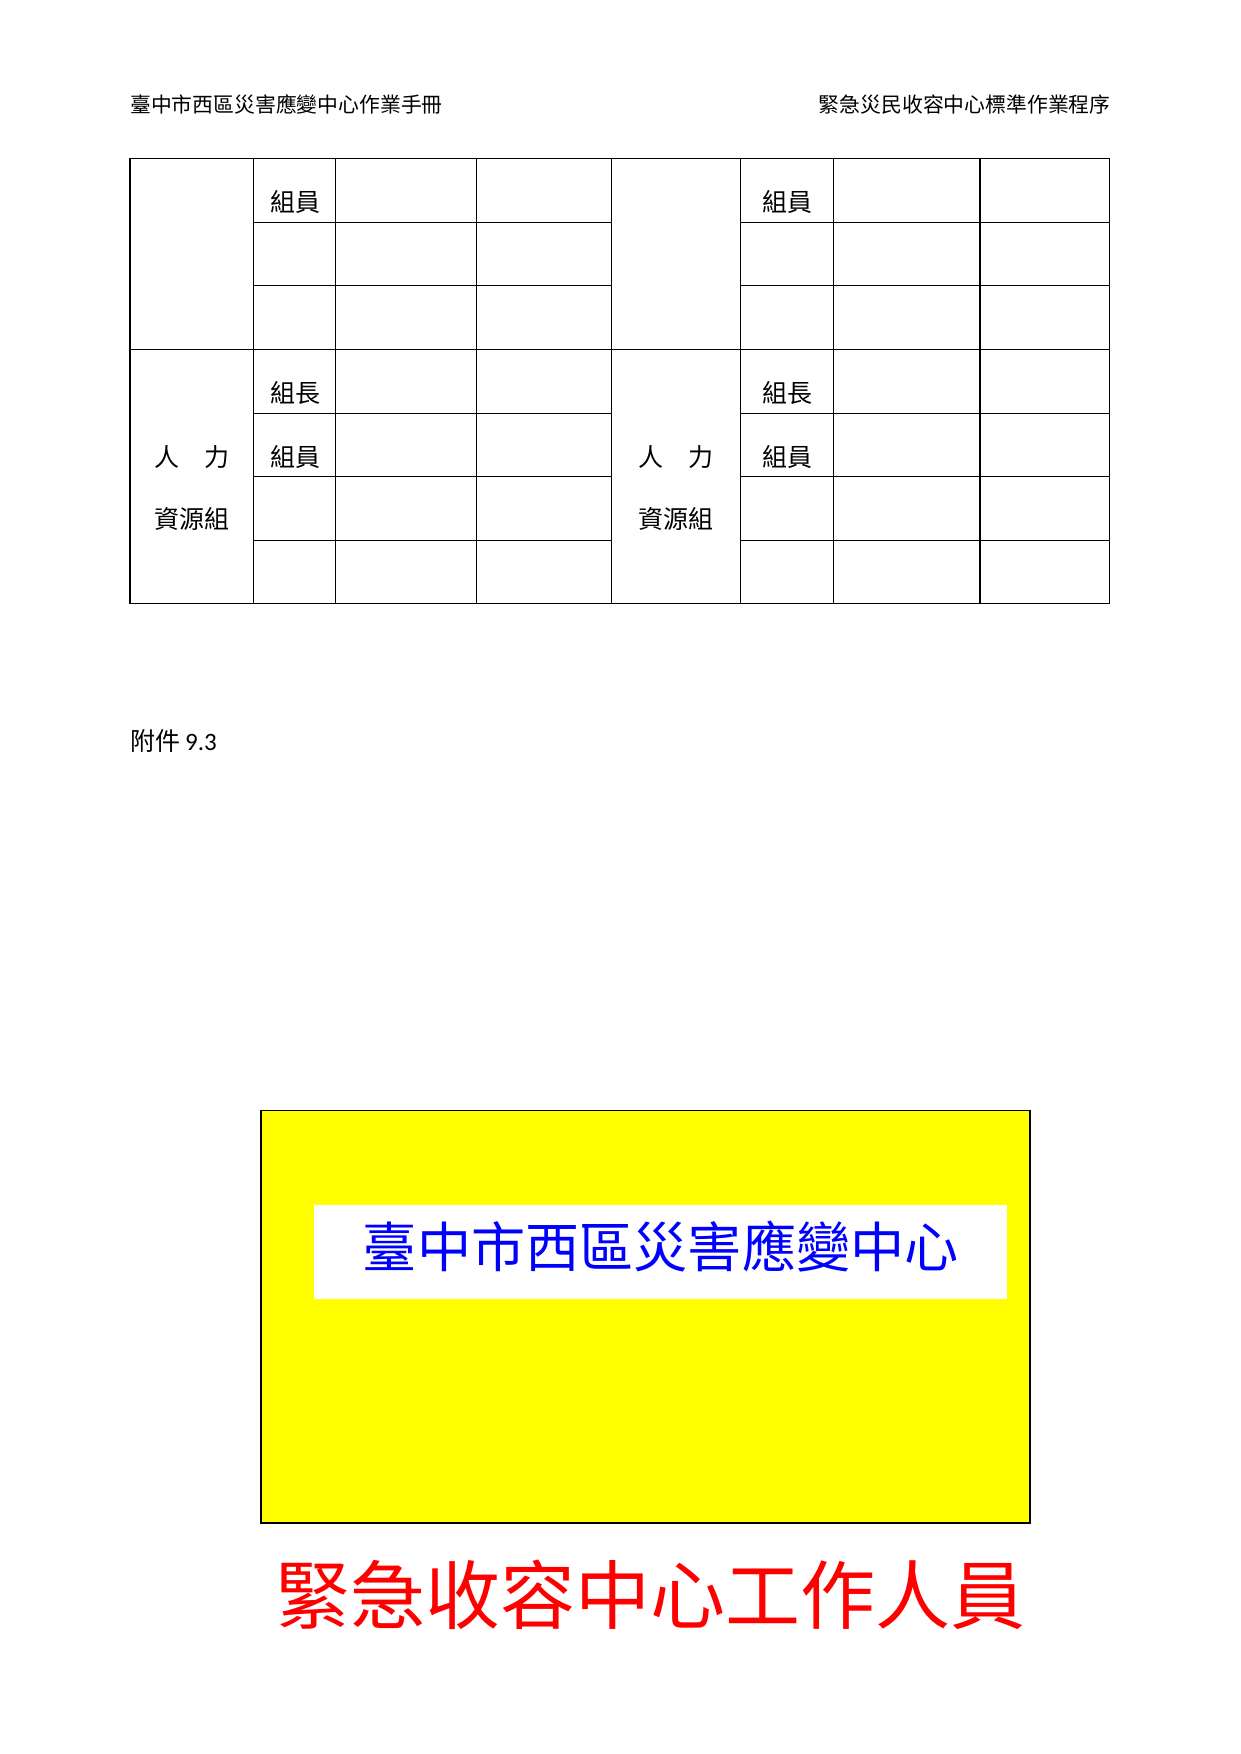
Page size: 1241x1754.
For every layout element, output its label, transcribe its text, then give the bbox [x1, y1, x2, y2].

text 附件9.3 [130, 698, 1110, 760]
table_cell [981, 350, 1109, 412]
table_cell [477, 477, 611, 539]
table_cell [834, 477, 979, 539]
table_cell [834, 159, 979, 222]
table_cell [336, 414, 476, 476]
table_cell [254, 223, 335, 285]
table_cell [834, 541, 979, 603]
table_cell [131, 159, 253, 349]
text 緊急收容中心工作人員 [275, 1536, 1034, 1645]
table_cell [834, 414, 979, 476]
table_cell 組員 [254, 159, 335, 222]
table_cell [741, 223, 833, 285]
text 臺中市西區災害應變中心 [314, 1205, 1007, 1283]
table_cell [981, 541, 1109, 603]
table_cell 組員 [741, 414, 833, 476]
table_cell 組長 [741, 350, 833, 412]
table_cell [981, 477, 1109, 539]
table_cell [741, 286, 833, 349]
table_cell [336, 541, 476, 603]
table_cell [612, 159, 740, 349]
table_cell [336, 286, 476, 349]
table_cell [336, 350, 476, 412]
table_cell [477, 286, 611, 349]
table_cell [477, 414, 611, 476]
table_cell [336, 477, 476, 539]
table_cell 組員 [741, 159, 833, 222]
table_cell 人 力 資源組 [131, 350, 253, 603]
table_cell [336, 159, 476, 222]
table_cell [477, 159, 611, 222]
table_cell [981, 223, 1109, 285]
table_cell [834, 223, 979, 285]
table_cell [477, 541, 611, 603]
table_cell [477, 223, 611, 285]
table_cell [981, 414, 1109, 476]
table_cell [254, 541, 335, 603]
table_cell [981, 159, 1109, 222]
table_cell [254, 286, 335, 349]
table_cell [336, 223, 476, 285]
table_cell [477, 350, 611, 412]
table_cell [741, 477, 833, 539]
table_cell 組長 [254, 350, 335, 412]
table_cell [741, 541, 833, 603]
table_cell [254, 477, 335, 539]
table_cell [834, 286, 979, 349]
table_cell [981, 286, 1109, 349]
table_cell 人 力 資源組 [612, 350, 740, 603]
table_cell 組員 [254, 414, 335, 476]
table_cell [834, 350, 979, 412]
